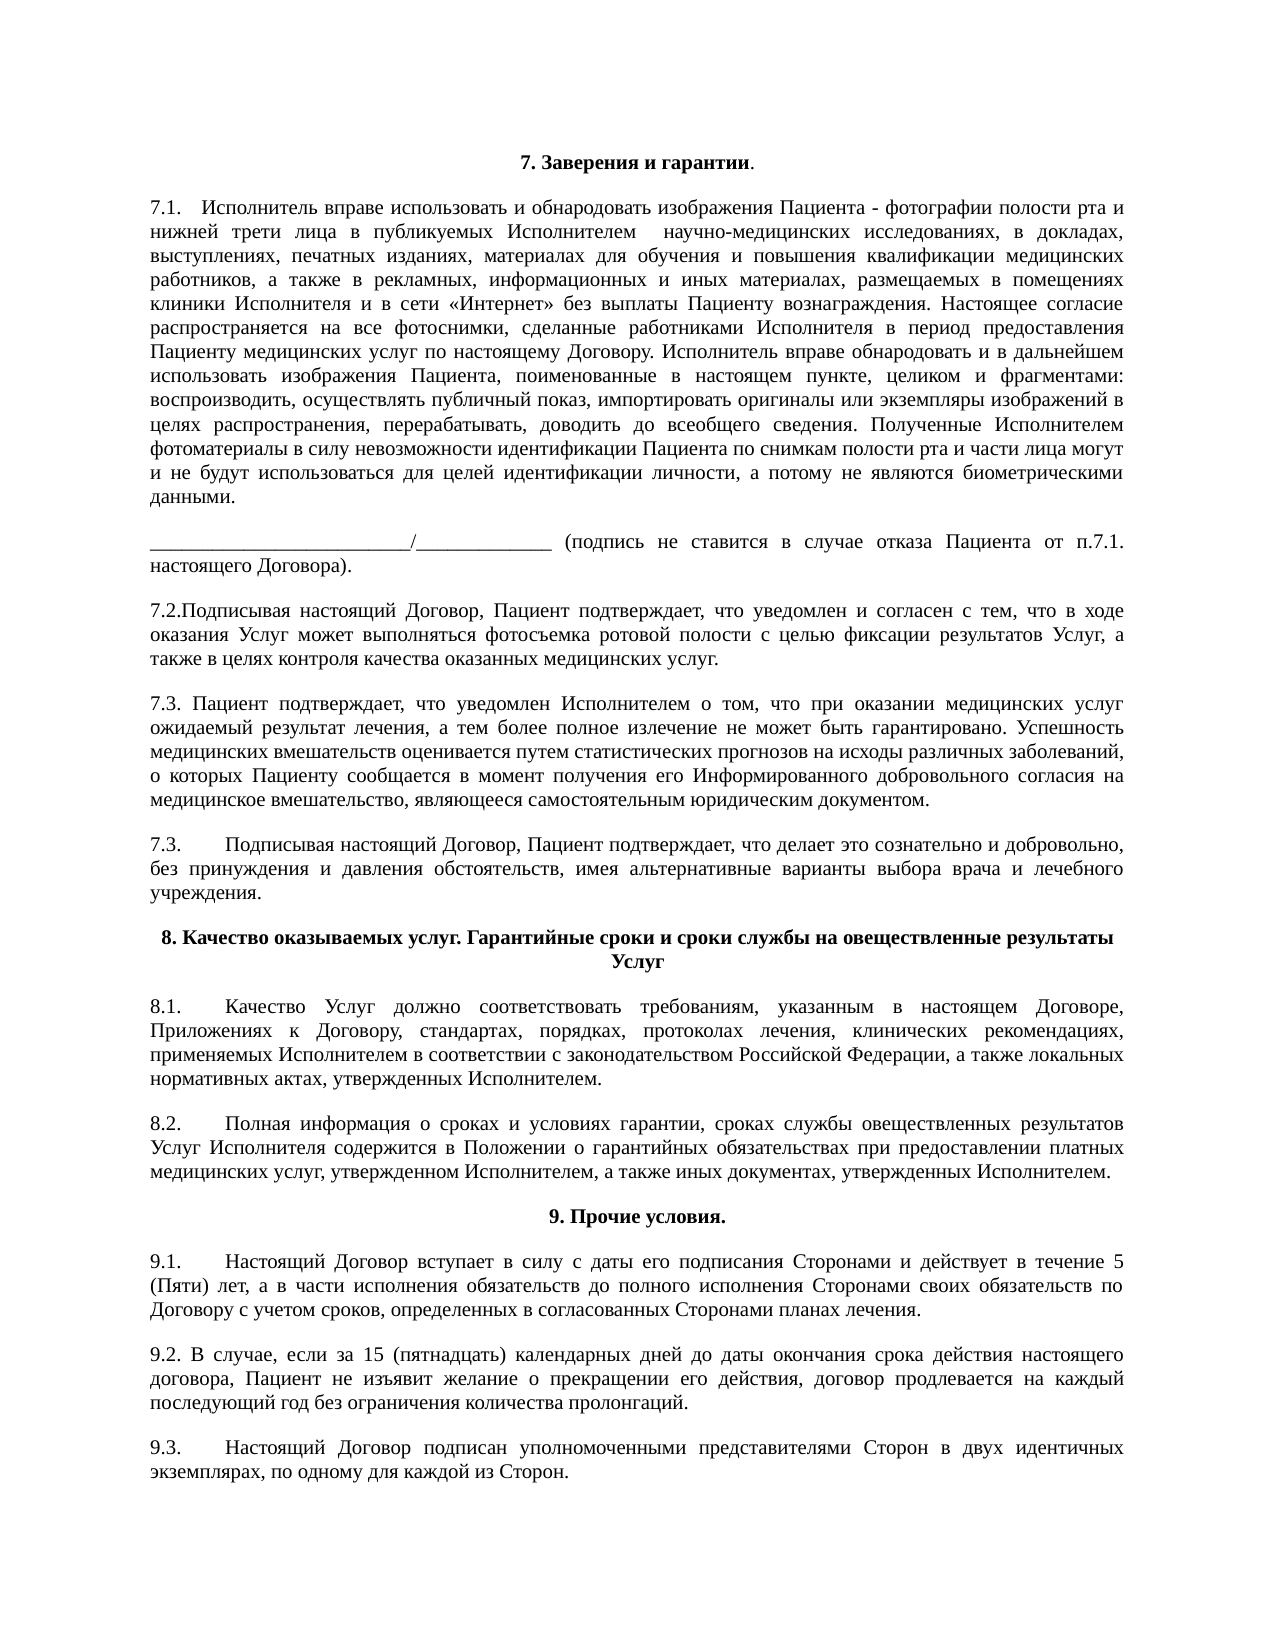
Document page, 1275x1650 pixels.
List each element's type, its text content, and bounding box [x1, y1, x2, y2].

text 7.3. Подписывая настоящий Договор, Пациент подтверждает, что делает это сознательно и добровольно, без принуждения и давления обстоятельств, имея альтернативные варианты выбора врача и лечебного учреждения. [150, 832, 1125, 904]
text 8.1. Качество Услуг должно соответствовать требованиям, указанным в настоящем Договоре, Приложениях к Договору, стандартах, порядках, протоколах лечения, клинических рекомендациях, применяемых Исполнителем в соответствии с законодательством Российской Федерации, а также локальных нормативных актах, утвержденных Исполнителем. [150, 994, 1125, 1090]
text 7.3. Пациент подтверждает, что уведомлен Исполнителем о том, что при оказании медицинских услуг ожидаемый результат лечения, а тем более полное излечение не может быть гарантировано. Успешность медицинских вмешательств оценивается путем статистических прогнозов на исходы различных заболеваний, о которых Пациенту сообщается в момент получения его Информированного добровольного согласия на медицинское вмешательство, являющееся самостоятельным юридическим документом. [150, 691, 1125, 811]
text 8. Качество оказываемых услуг. Гарантийные сроки и сроки службы на овеществленные результаты Услуг [150, 925, 1125, 973]
text _________________________/_____________ (подпись не ставится в случае отказа Пациента от п.7.1. настоящего Договора). [150, 528, 1125, 577]
text 9. Прочие условия. [150, 1204, 1125, 1228]
text 7. Заверения и гарантии. [150, 150, 1125, 174]
text 8.2. Полная информация о сроках и условиях гарантии, сроках службы овеществленных результатов Услуг Исполнителя содержится в Положении о гарантийных обязательствах при предоставлении платных медицинских услуг, утвержденном Исполнителем, а также иных документах, утвержденных Исполнителем. [150, 1111, 1125, 1183]
text 9.2. В случае, если за 15 (пятнадцать) календарных дней до даты окончания срока действия настоящего договора, Пациент не изъявит желание о прекращении его действия, договор продлевается на каждый последующий год без ограничения количества пролонгаций. [150, 1342, 1125, 1414]
text 7.2.Подписывая настоящий Договор, Пациент подтверждает, что уведомлен и согласен с тем, что в ходе оказания Услуг может выполняться фотосъемка ротовой полости с целью фиксации результатов Услуг, а также в целях контроля качества оказанных медицинских услуг. [150, 597, 1125, 670]
text 9.3. Настоящий Договор подписан уполномоченными представителями Сторон в двух идентичных экземплярах, по одному для каждой из Сторон. [150, 1435, 1125, 1483]
text 7.1. Исполнитель вправе использовать и обнародовать изображения Пациента - фотографии полости рта и нижней трети лица в публикуемых Исполнителем научно-медицинских исследованиях, в докладах, выступлениях, печатных изданиях, материалах для обучения и повышения квалификации медицинских работников, а также в рекламных, информационных и иных материалах, размещаемых в помещениях клиники Исполнителя и в сети «Интернет» без выплаты Пациенту вознаграждения. Настоящее согласие распространяется на все фотоснимки, сделанные работниками Исполнителя в период предоставления Пациенту медицинских услуг по настоящему Договору. Исполнитель вправе обнародовать и в дальнейшем использовать изображения Пациента, поименованные в настоящем пункте, целиком и фрагментами: воспроизводить, осуществлять публичный показ, импортировать оригиналы или экземпляры изображений в целях распространения, перерабатывать, доводить до всеобщего сведения. Полученные Исполнителем фотоматериалы в силу невозможности идентификации Пациента по снимкам полости рта и части лица могут и не будут использоваться для целей идентификации личности, а потому не являются биометрическими данными. [150, 195, 1125, 508]
text 9.1. Настоящий Договор вступает в силу с даты его подписания Сторонами и действует в течение 5 (Пяти) лет, а в части исполнения обязательств до полного исполнения Сторонами своих обязательств по Договору с учетом сроков, определенных в согласованных Сторонами планах лечения. [150, 1249, 1125, 1321]
